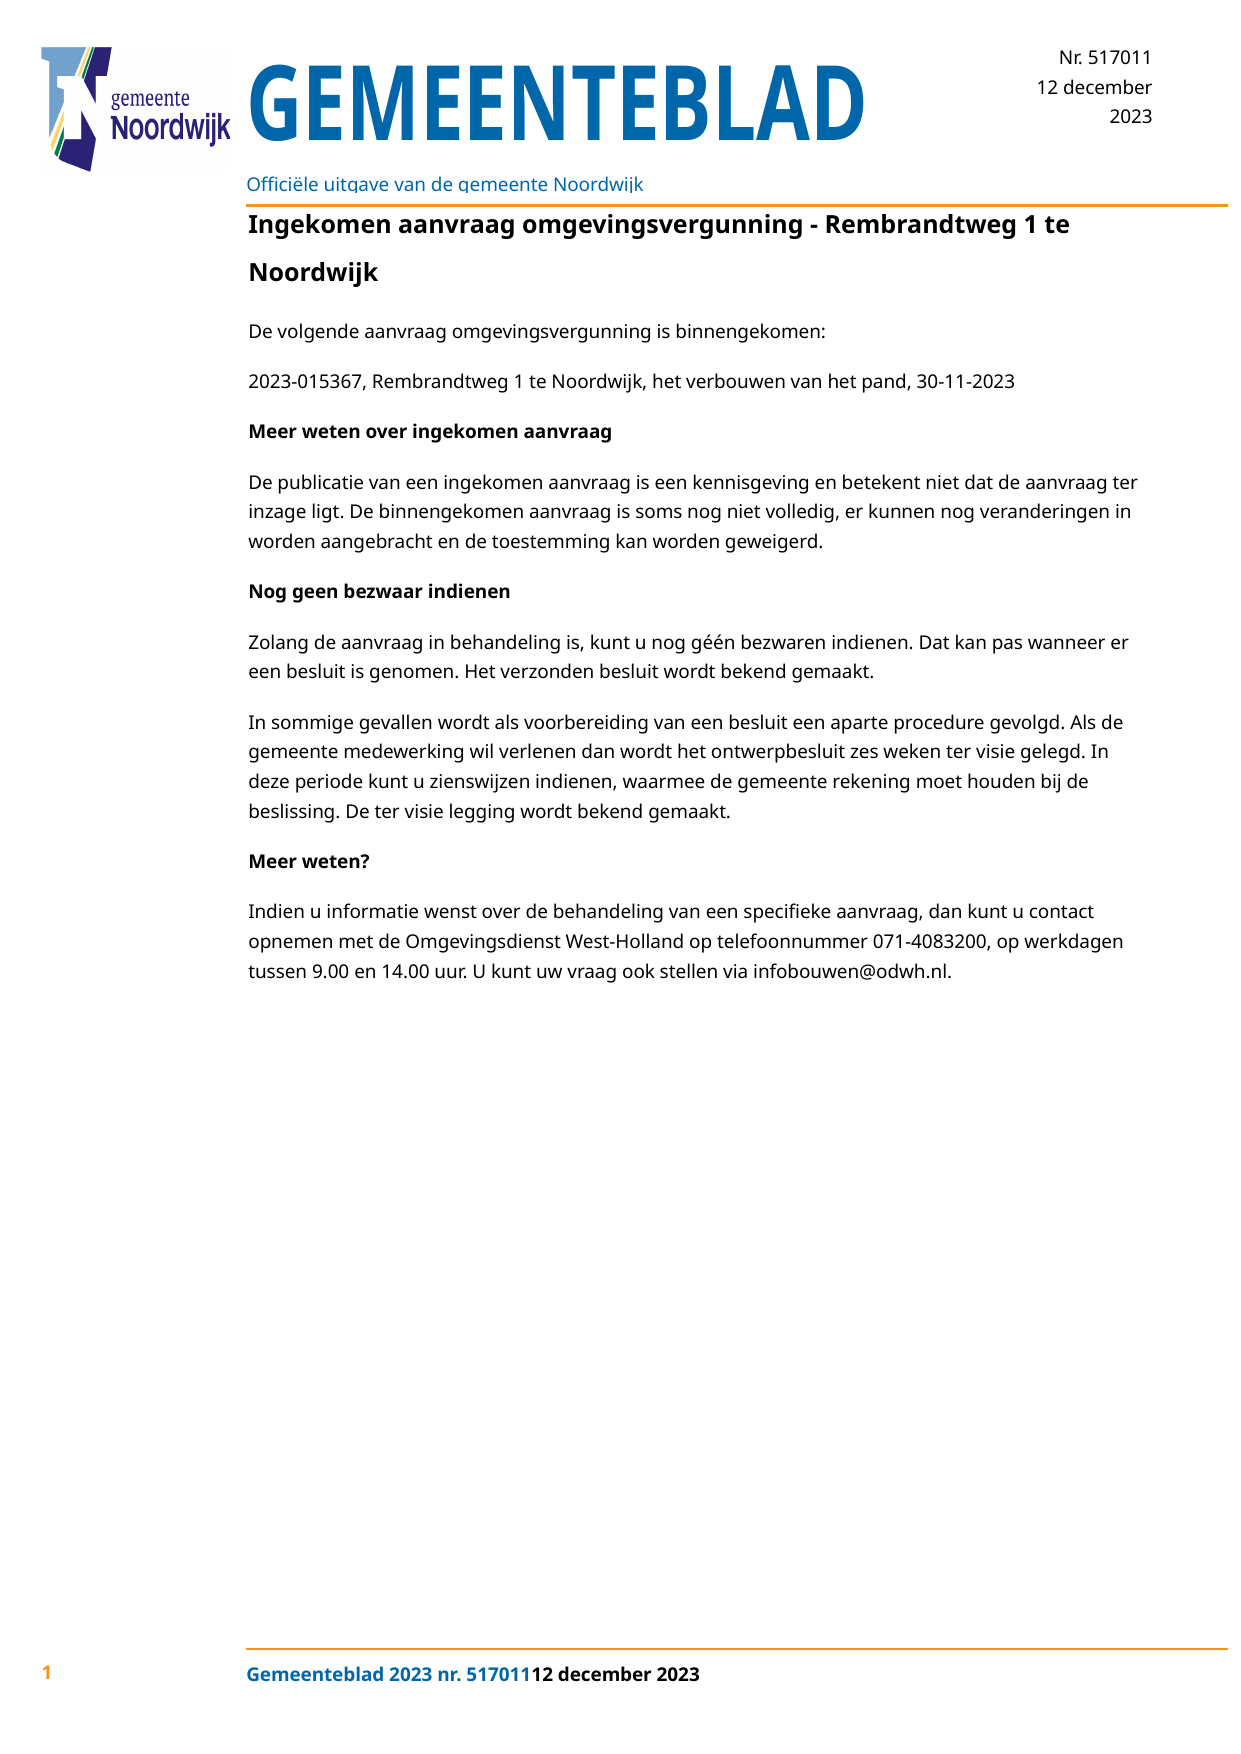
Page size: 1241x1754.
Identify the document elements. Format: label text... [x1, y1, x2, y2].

text De volgende aanvraag omgevingsvergunning is binnengekomen: [248, 318, 1152, 344]
text Meer weten over ingekomen aanvraag [248, 419, 1152, 444]
text Meer weten? [248, 848, 1152, 874]
text 2023-015367, Rembrandtweg 1 te Noordwijk, het verbouwen van het pand, 30-11-2023 [248, 368, 1152, 394]
text Zolang de aanvraag in behandeling is, kunt u nog géén bezwaren indienen. Dat kan pas wanneer er een besluit is genomen. Het verzonden besluit wordt bekend gemaakt. [248, 629, 1152, 684]
picture [41, 47, 231, 172]
text Nog geen bezwaar indienen [248, 579, 1152, 604]
text Indien u informatie wenst over de behandeling van een specifieke aanvraag, dan kunt u contact opnemen met de Omgevingsdienst West-Holland op telefoonnummer 071-4083200, op werkdagen tussen 9.00 en 14.00 uur. U kunt uw vraag ook stellen via infobouwen@odwh.nl. [248, 899, 1152, 984]
text Ingekomen aanvraag omgevingsvergunning - Rembrandtweg 1 te Noordwijk [248, 207, 1152, 288]
text In sommige gevallen wordt als voorbereiding van een besluit een aparte procedure gevolgd. Als de gemeente medewerking wil verlenen dan wordt het ontwerpbesluit zes weken ter visie gelegd. In deze periode kunt u zienswijzen indienen, waarmee de gemeente rekening moet houden bij de beslissing. De ter visie legging wordt bekend gemaakt. [248, 709, 1152, 824]
text De publicatie van een ingekomen aanvraag is een kennisgeving en betekent niet dat de aanvraag ter inzage ligt. De binnengekomen aanvraag is soms nog niet volledig, er kunnen nog veranderingen in worden aangebracht en de toestemming kan worden geweigerd. [248, 469, 1152, 554]
